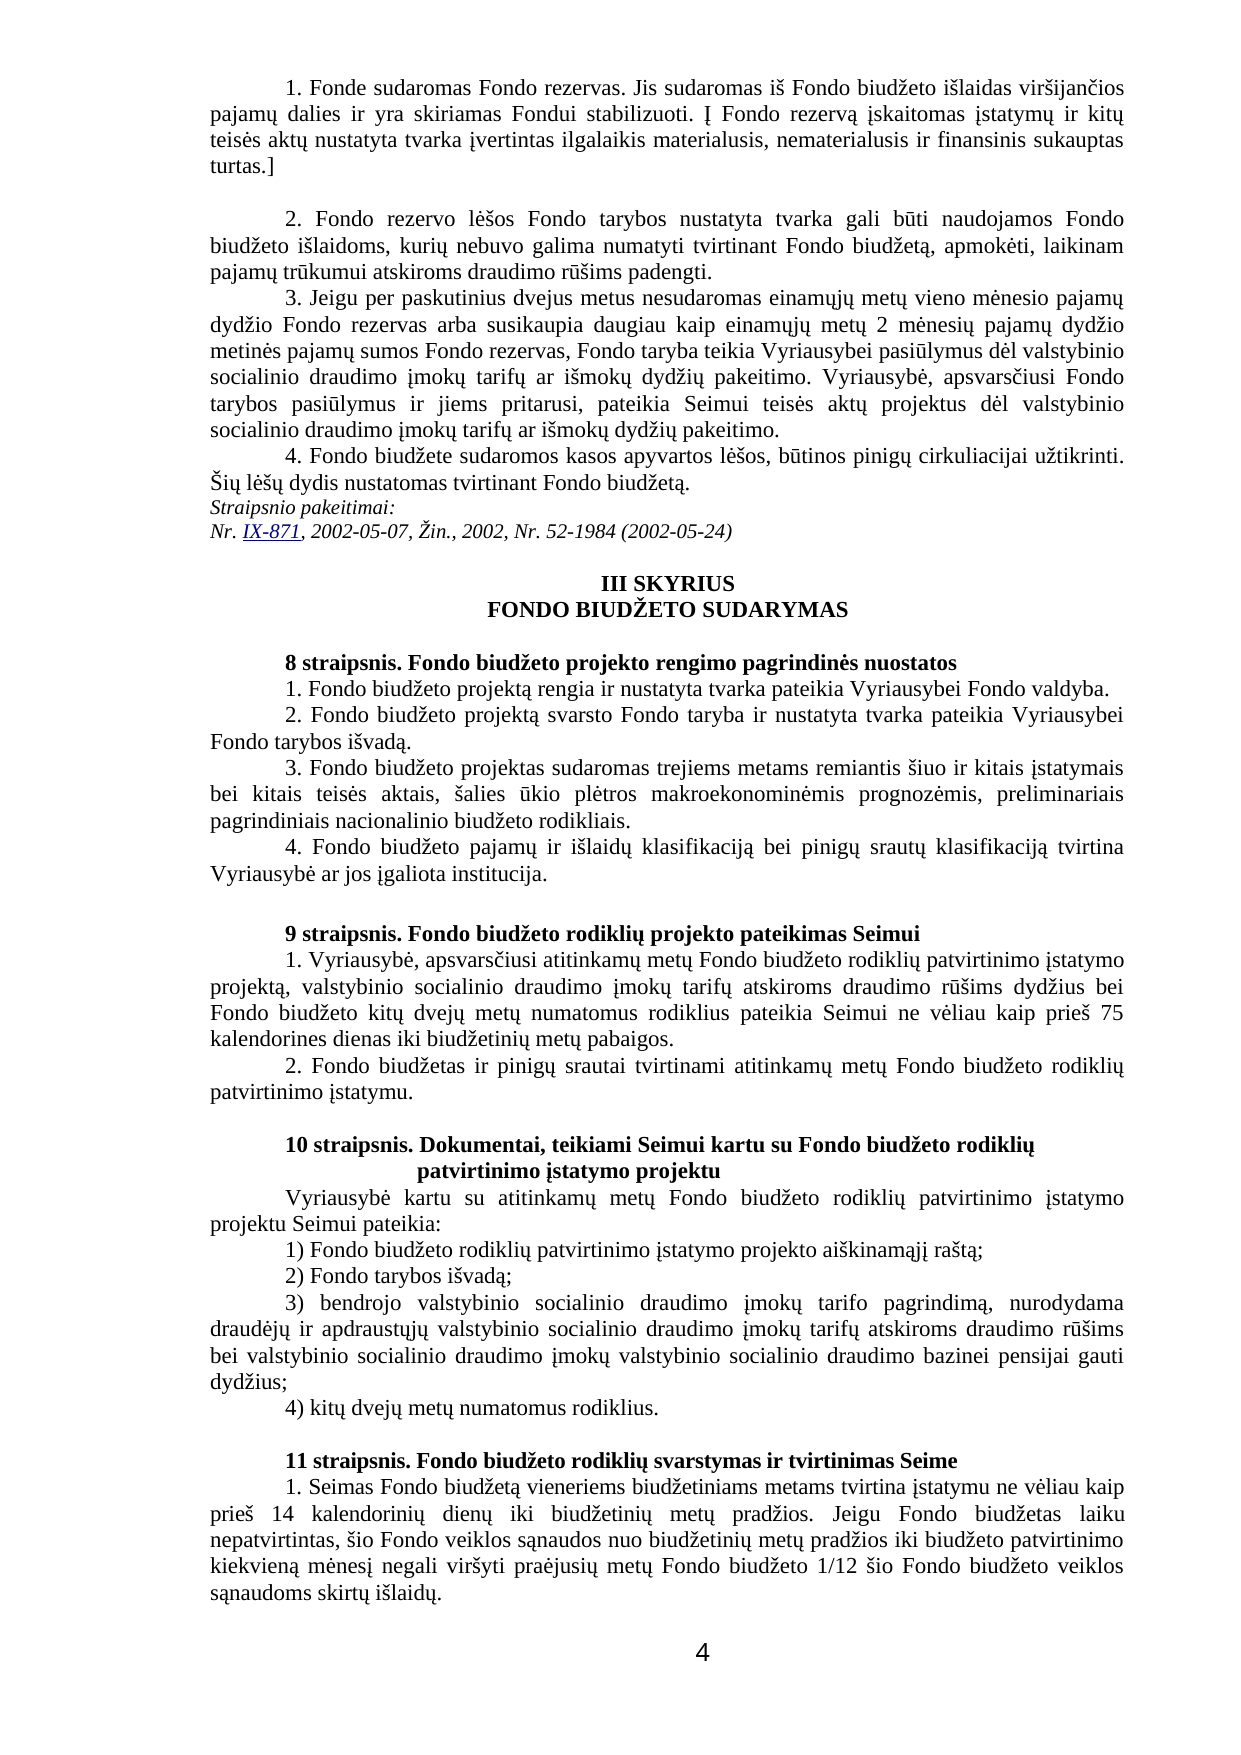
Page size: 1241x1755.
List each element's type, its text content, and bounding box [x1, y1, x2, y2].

text Nr. IX-871, 2002-05-07, Žin., 2002, Nr. 52-1984 (2002-05-24) [210, 519, 1126, 543]
text 4) kitų dvejų metų numatomus rodiklius. [210, 1394, 1126, 1421]
text 3) bendrojo valstybinio socialinio draudimo įmokų tarifo pagrindimą, nurodydama draudėjų ir apdraustųjų valstybinio socialinio draudimo įmokų tarifų atskiroms draudimo rūšims bei valstybinio socialinio draudimo įmokų valstybinio socialinio draudimo bazinei pensijai gauti dydžius; [210, 1289, 1126, 1394]
text 3. Jeigu per paskutinius dvejus metus nesudaromas einamųjų metų vieno mėnesio pajamų dydžio Fondo rezervas arba susikaupia daugiau kaip einamųjų metų 2 mėnesių pajamų dydžio metinės pajamų sumos Fondo rezervas, Fondo taryba teikia Vyriausybei pasiūlymus dėl valstybinio socialinio draudimo įmokų tarifų ar išmokų dydžių pakeitimo. Vyriausybė, apsvarsčiusi Fondo tarybos pasiūlymus ir jiems pritarusi, pateikia Seimui teisės aktų projektus dėl valstybinio socialinio draudimo įmokų tarifų ar išmokų dydžių pakeitimo. [210, 284, 1126, 442]
text 2. Fondo biudžetas ir pinigų srautai tvirtinami atitinkamų metų Fondo biudžeto rodiklių patvirtinimo įstatymu. [210, 1052, 1126, 1104]
text 2. Fondo biudžeto projektą svarsto Fondo taryba ir nustatyta tvarka pateikia Vyriausybei Fondo tarybos išvadą. [210, 701, 1126, 754]
text 3. Fondo biudžeto projektas sudaromas trejiems metams remiantis šiuo ir kitais įstatymais bei kitais teisės aktais, šalies ūkio plėtros makroekonominėmis prognozėmis, preliminariais pagrindiniais nacionalinio biudžeto rodikliais. [210, 754, 1126, 833]
text Straipsnio pakeitimai: [210, 495, 1126, 519]
text 1. Fondo biudžeto projektą rengia ir nustatyta tvarka pateikia Vyriausybei Fondo valdyba. [210, 675, 1126, 701]
text 11 straipsnis. Fondo biudžeto rodiklių svarstymas ir tvirtinimas Seime [210, 1447, 1126, 1473]
text 10 straipsnis. Dokumentai, teikiami Seimui kartu su Fondo biudžeto rodiklių [285, 1131, 1126, 1157]
text 1. Vyriausybė, apsvarsčiusi atitinkamų metų Fondo biudžeto rodiklių patvirtinimo įstatymo projektą, valstybinio socialinio draudimo įmokų tarifų atskiroms draudimo rūšims dydžius bei Fondo biudžeto kitų dvejų metų numatomus rodiklius pateikia Seimui ne vėliau kaip prieš 75 kalendorines dienas iki biudžetinių metų pabaigos. [210, 946, 1126, 1052]
text 9 straipsnis. Fondo biudžeto rodiklių projekto pateikimas Seimui [210, 920, 1126, 946]
text FONDO BIUDŽETO SUDARYMAS [210, 596, 1126, 622]
text 2. Fondo rezervo lėšos Fondo tarybos nustatyta tvarka gali būti naudojamos Fondo biudžeto išlaidoms, kurių nebuvo galima numatyti tvirtinant Fondo biudžetą, apmokėti, laikinam pajamų trūkumui atskiroms draudimo rūšims padengti. [210, 205, 1126, 284]
text 8 straipsnis. Fondo biudžeto projekto rengimo pagrindinės nuostatos [210, 649, 1126, 675]
text 4. Fondo biudžete sudaromos kasos apyvartos lėšos, būtinos pinigų cirkuliacijai užtikrinti. Šių lėšų dydis nustatomas tvirtinant Fondo biudžetą. [210, 442, 1126, 495]
text 1. Fonde sudaromas Fondo rezervas. Jis sudaromas iš Fondo biudžeto išlaidas viršijančios pajamų dalies ir yra skiriamas Fondui stabilizuoti. Į Fondo rezervą įskaitomas įstatymų ir kitų teisės aktų nustatyta tvarka įvertintas ilgalaikis materialusis, nematerialusis ir finansinis sukauptas turtas.] [210, 73, 1126, 179]
text Vyriausybė kartu su atitinkamų metų Fondo biudžeto rodiklių patvirtinimo įstatymo projektu Seimui pateikia: [210, 1183, 1126, 1236]
text 1) Fondo biudžeto rodiklių patvirtinimo įstatymo projekto aiškinamąjį raštą; [210, 1236, 1126, 1263]
text patvirtinimo įstatymo projektu [417, 1157, 1126, 1183]
text 1. Seimas Fondo biudžetą vieneriems biudžetiniams metams tvirtina įstatymu ne vėliau kaip prieš 14 kalendorinių dienų iki biudžetinių metų pradžios. Jeigu Fondo biudžetas laiku nepatvirtintas, šio Fondo veiklos sąnaudos nuo biudžetinių metų pradžios iki biudžeto patvirtinimo kiekvieną mėnesį negali viršyti praėjusių metų Fondo biudžeto 1/12 šio Fondo biudžeto veiklos sąnaudoms skirtų išlaidų. [210, 1473, 1126, 1605]
text III SKYRIUS [210, 570, 1126, 596]
text 2) Fondo tarybos išvadą; [210, 1263, 1126, 1289]
text 4. Fondo biudžeto pajamų ir išlaidų klasifikaciją bei pinigų srautų klasifikaciją tvirtina Vyriausybė ar jos įgaliota institucija. [210, 833, 1126, 886]
